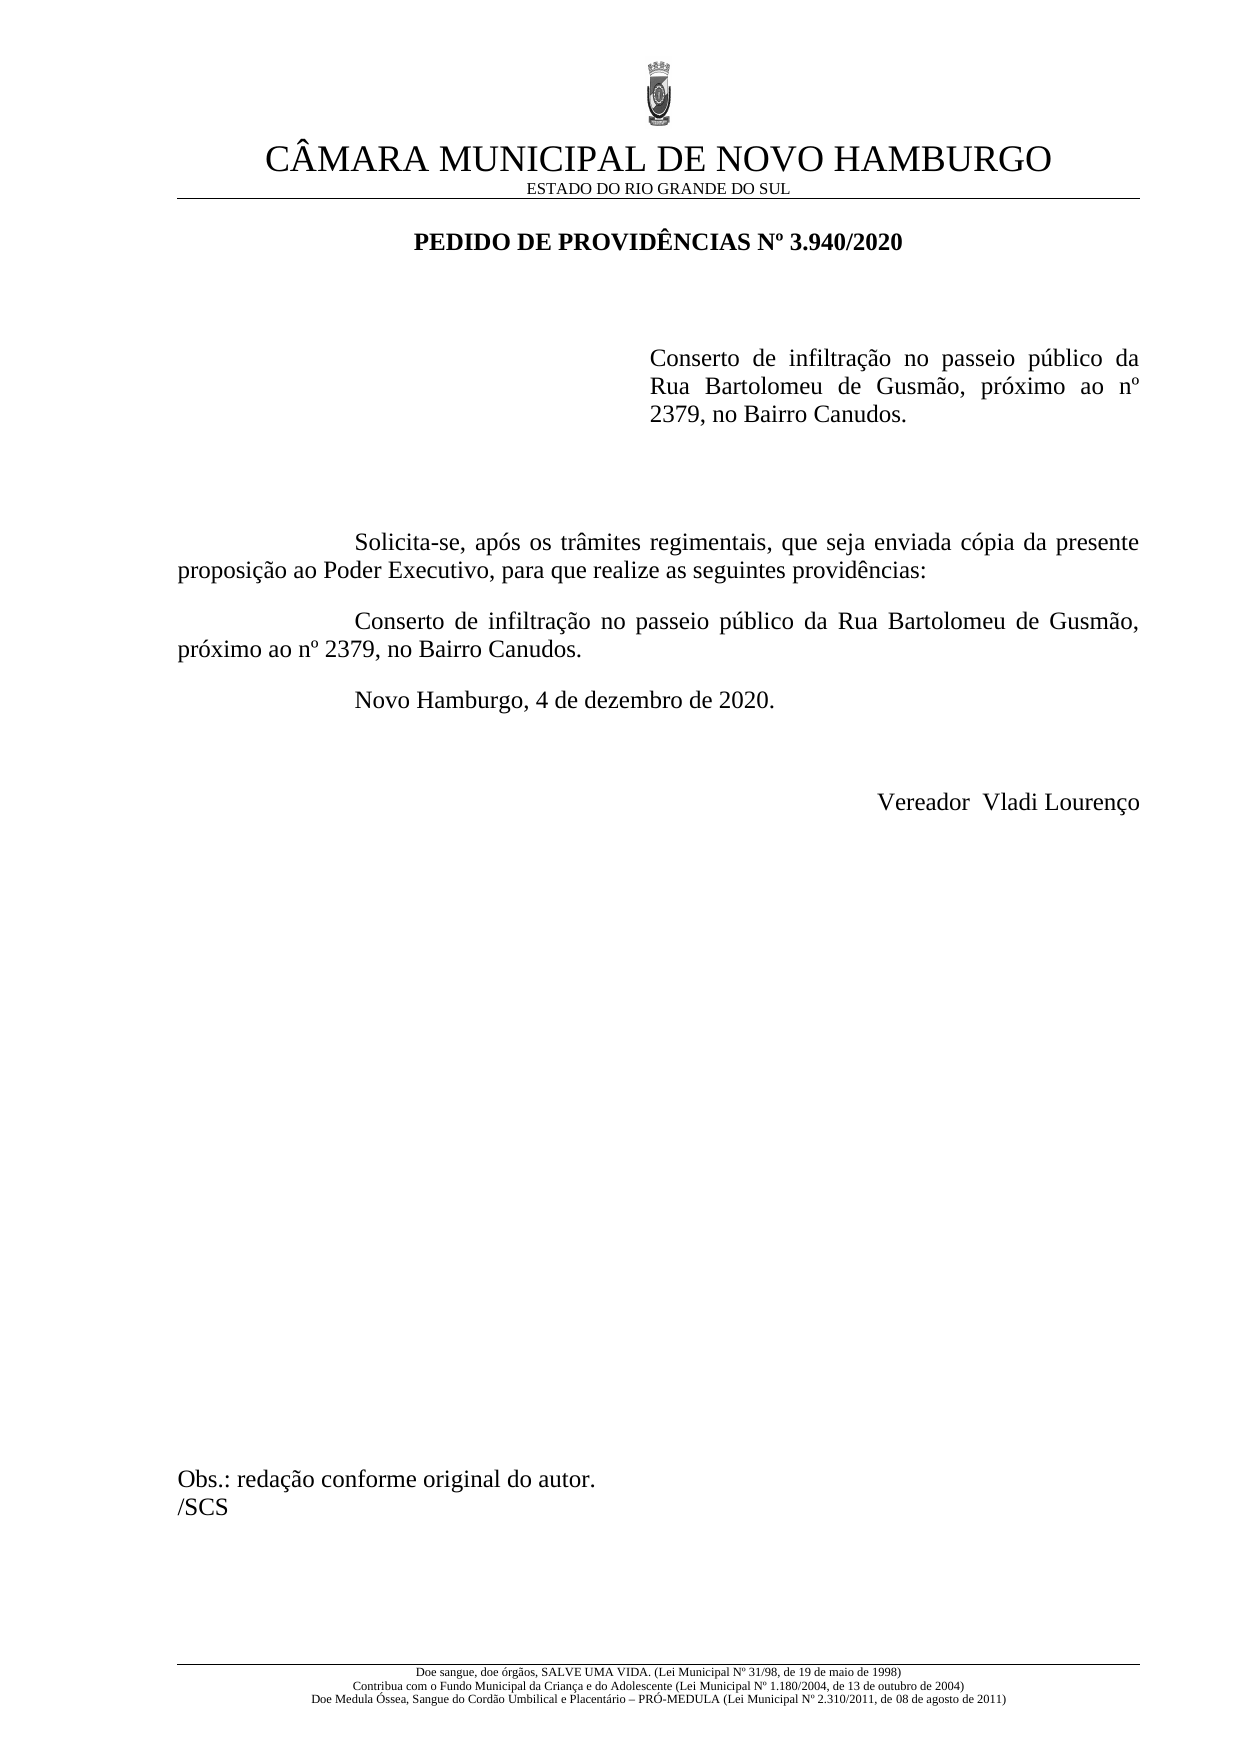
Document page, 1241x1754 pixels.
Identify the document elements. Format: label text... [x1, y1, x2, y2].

text Vereador Vladi Lourenço [177, 788, 1140, 816]
text Conserto de infiltração no passeio público da Rua Bartolomeu de Gusmão, próximo ao nº 2379, no Bairro Canudos. [649, 344, 1140, 428]
text Novo Hamburgo, 4 de dezembro de 2020. [177, 686, 1140, 714]
text Conserto de infiltração no passeio público da Rua Bartolomeu de Gusmão, próximo ao nº 2379, no Bairro Canudos. [177, 607, 1140, 662]
text PEDIDO DE PROVIDÊNCIAS Nº 3.940/2020 [177, 228, 1140, 256]
text Solicita-se, após os trâmites regimentais, que seja enviada cópia da presente proposição ao Poder Executivo, para que realize as seguintes providências: [177, 528, 1140, 583]
text /SCS [177, 1493, 1140, 1521]
text Obs.: redação conforme original do autor. [177, 1465, 1140, 1493]
